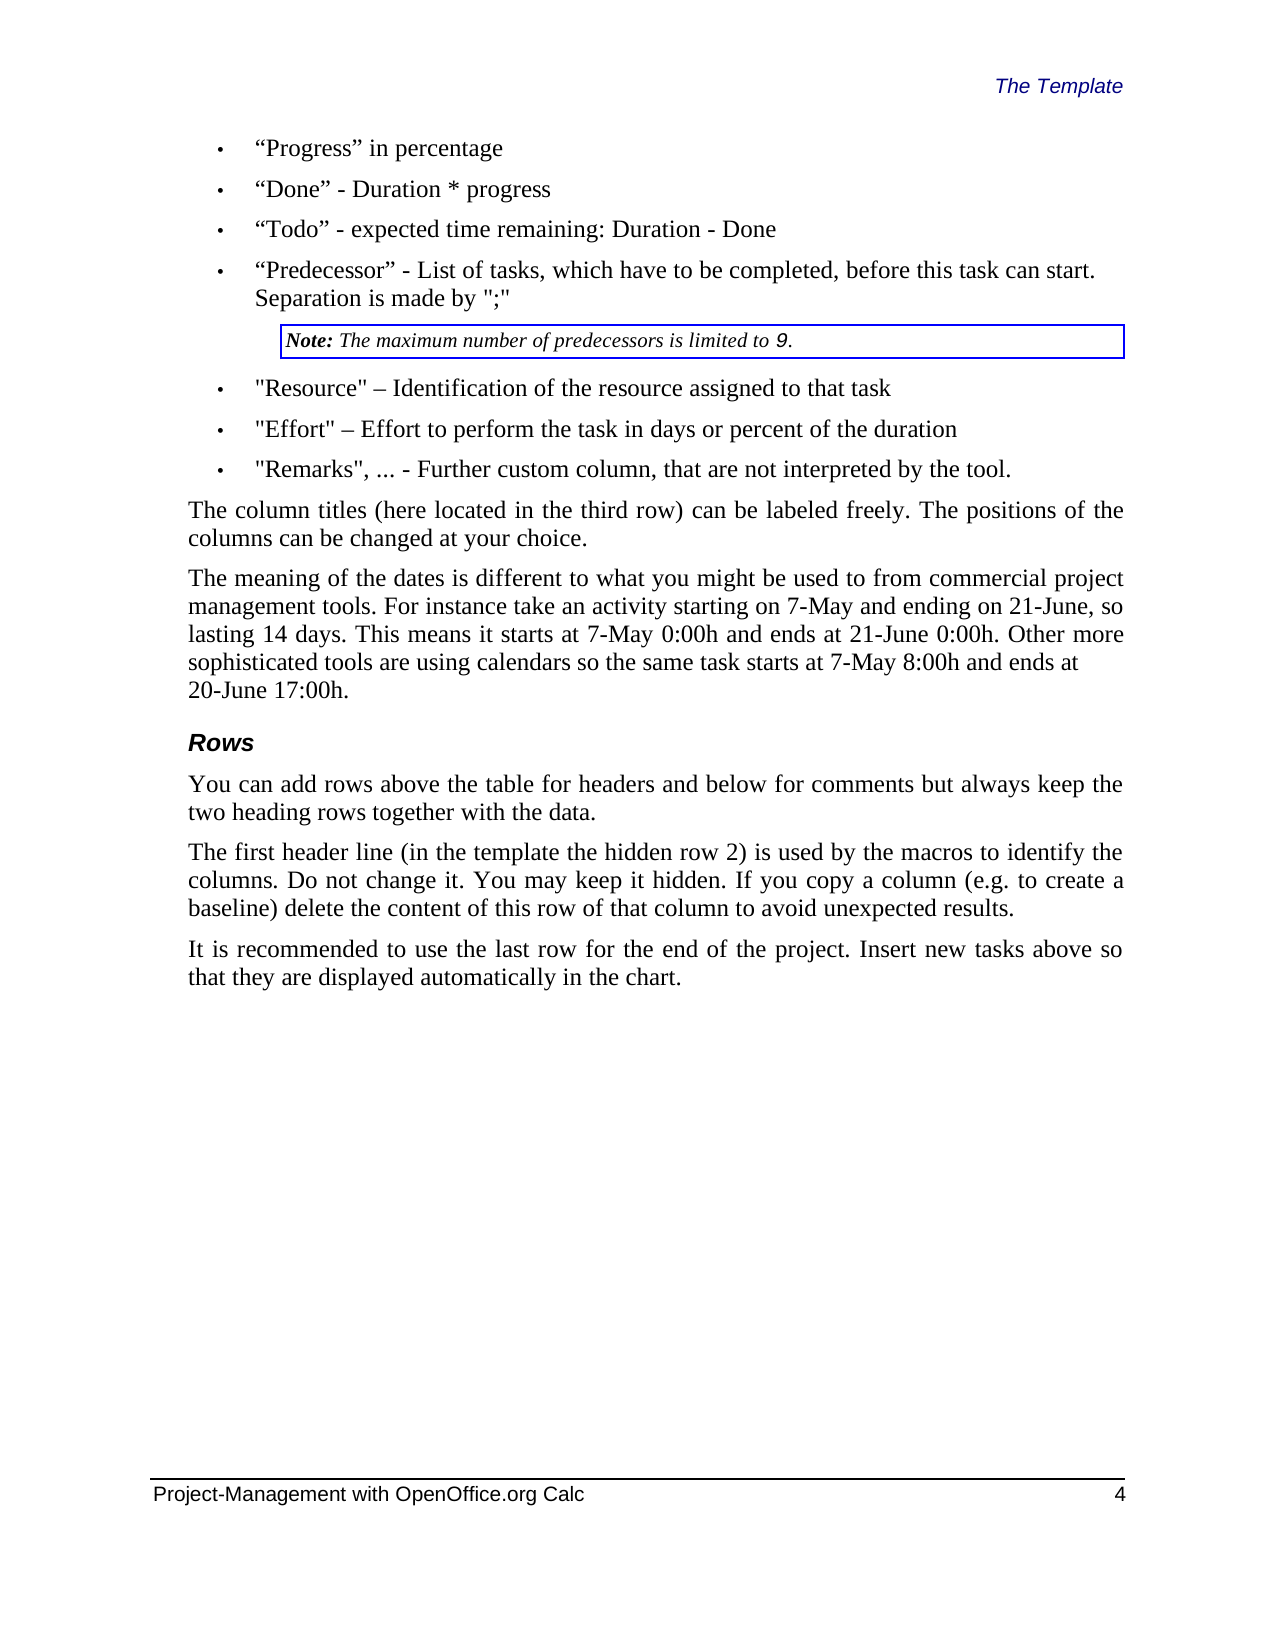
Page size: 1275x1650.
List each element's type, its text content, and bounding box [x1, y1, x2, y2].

text The column titles (here located in the third row) can be labeled freely. The positions of the columns can be changed at your choice. [188, 496, 1125, 552]
subtitle Rows [188, 729, 1125, 757]
text You can add rows above the table for headers and below for comments but always keep the two heading rows together with the data. [188, 770, 1125, 826]
list "Remarks", ... - Further custom column, that are not interpreted by the tool. [187, 455, 1125, 483]
list “Predecessor” - List of tasks, which have to be completed, before this task can start. Separation is made by ";" [187, 256, 1125, 312]
list “Progress” in percentage [187, 134, 1125, 162]
text The first header line (in the template the hidden row 2) is used by the macros to identify the columns. Do not change it. You may keep it hidden. If you copy a column (e.g. to create a baseline) delete the content of this row of that column to avoid unexpected results. [188, 838, 1125, 922]
list “Done” - Duration * progress [187, 174, 1125, 202]
list "Effort" – Effort to perform the task in days or percent of the duration [187, 414, 1125, 443]
text Note: The maximum number of predecessors is limited to 9. [282, 326, 1123, 357]
list “Todo” - expected time remaining: Duration - Done [187, 215, 1125, 243]
list "Resource" – Identification of the resource assigned to that task [187, 374, 1125, 402]
text The meaning of the dates is different to what you might be used to from commercial project management tools. For instance take an activity starting on 7-May and ending on 21-June, so lasting 14 days. This means it starts at 7-May 0:00h and ends at 21-June 0:00h. Other more sophisticated tools are using calendars so the same task starts at 7-May 8:00h and ends at 20-June 17:00h. [188, 564, 1125, 704]
text It is recommended to use the last row for the end of the project. Insert new tasks above so that they are displayed automatically in the chart. [188, 935, 1125, 991]
